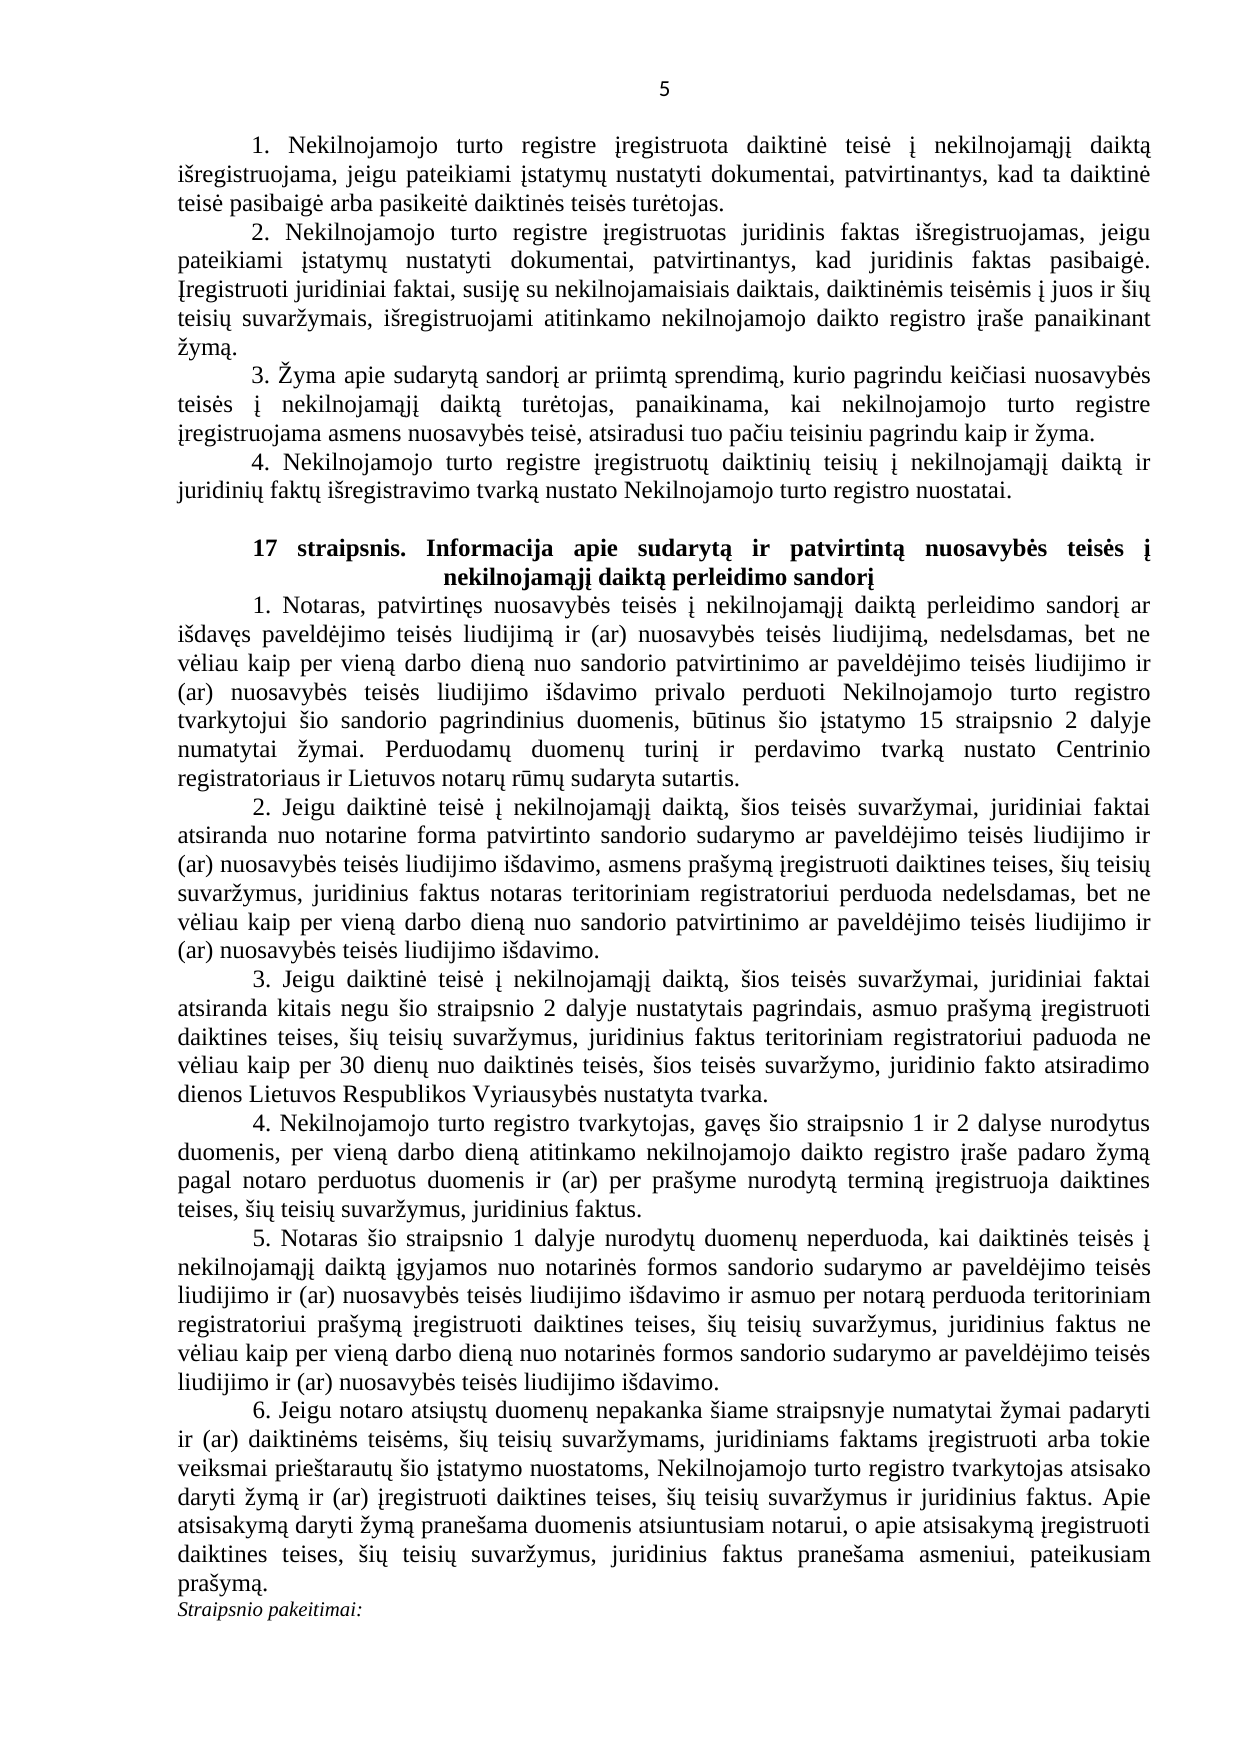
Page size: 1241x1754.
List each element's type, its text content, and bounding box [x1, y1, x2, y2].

text 4. Nekilnojamojo turto registro tvarkytojas, gavęs šio straipsnio 1 ir 2 dalyse nurodytus duomenis, per vieną darbo dieną atitinkamo nekilnojamojo daikto registro įraše padaro žymą pagal notaro perduotus duomenis ir (ar) per prašyme nurodytą terminą įregistruoja daiktines teises, šių teisių suvaržymus, juridinius faktus. [177, 1108, 1152, 1223]
text 4. Nekilnojamojo turto registre įregistruotų daiktinių teisių į nekilnojamąjį daiktą ir juridinių faktų išregistravimo tvarką nustato Nekilnojamojo turto registro nuostatai. [177, 447, 1152, 504]
text 1. Nekilnojamojo turto registre įregistruota daiktinė teisė į nekilnojamąjį daiktą išregistruojama, jeigu pateikiami įstatymų nustatyti dokumentai, patvirtinantys, kad ta daiktinė teisė pasibaigė arba pasikeitė daiktinės teisės turėtojas. [177, 131, 1152, 217]
text 3. Žyma apie sudarytą sandorį ar priimtą sprendimą, kurio pagrindu keičiasi nuosavybės teisės į nekilnojamąjį daiktą turėtojas, panaikinama, kai nekilnojamojo turto registre įregistruojama asmens nuosavybės teisė, atsiradusi tuo pačiu teisiniu pagrindu kaip ir žyma. [177, 361, 1152, 447]
text 1. Notaras, patvirtinęs nuosavybės teisės į nekilnojamąjį daiktą perleidimo sandorį ar išdavęs paveldėjimo teisės liudijimą ir (ar) nuosavybės teisės liudijimą, nedelsdamas, bet ne vėliau kaip per vieną darbo dieną nuo sandorio patvirtinimo ar paveldėjimo teisės liudijimo ir (ar) nuosavybės teisės liudijimo išdavimo privalo perduoti Nekilnojamojo turto registro tvarkytojui šio sandorio pagrindinius duomenis, būtinus šio įstatymo 15 straipsnio 2 dalyje numatytai žymai. Perduodamų duomenų turinį ir perdavimo tvarką nustato Centrinio registratoriaus ir Lietuvos notarų rūmų sudaryta sutartis. [177, 591, 1152, 792]
text 6. Jeigu notaro atsiųstų duomenų nepakanka šiame straipsnyje numatytai žymai padaryti ir (ar) daiktinėms teisėms, šių teisių suvaržymams, juridiniams faktams įregistruoti arba tokie veiksmai prieštarautų šio įstatymo nuostatoms, Nekilnojamojo turto registro tvarkytojas atsisako daryti žymą ir (ar) įregistruoti daiktines teises, šių teisių suvaržymus ir juridinius faktus. Apie atsisakymą daryti žymą pranešama duomenis atsiuntusiam notarui, o apie atsisakymą įregistruoti daiktines teises, šių teisių suvaržymus, juridinius faktus pranešama asmeniui, pateikusiam prašymą. [177, 1396, 1152, 1597]
text 2. Jeigu daiktinė teisė į nekilnojamąjį daiktą, šios teisės suvaržymai, juridiniai faktai atsiranda nuo notarine forma patvirtinto sandorio sudarymo ar paveldėjimo teisės liudijimo ir (ar) nuosavybės teisės liudijimo išdavimo, asmens prašymą įregistruoti daiktines teises, šių teisių suvaržymus, juridinius faktus notaras teritoriniam registratoriui perduoda nedelsdamas, bet ne vėliau kaip per vieną darbo dieną nuo sandorio patvirtinimo ar paveldėjimo teisės liudijimo ir (ar) nuosavybės teisės liudijimo išdavimo. [177, 792, 1152, 964]
text 2. Nekilnojamojo turto registre įregistruotas juridinis faktas išregistruojamas, jeigu pateikiami įstatymų nustatyti dokumentai, patvirtinantys, kad juridinis faktas pasibaigė. Įregistruoti juridiniai faktai, susiję su nekilnojamaisiais daiktais, daiktinėmis teisėmis į juos ir šių teisių suvaržymais, išregistruojami atitinkamo nekilnojamojo daikto registro įraše panaikinant žymą. [177, 217, 1152, 361]
text 5. Notaras šio straipsnio 1 dalyje nurodytų duomenų neperduoda, kai daiktinės teisės į nekilnojamąjį daiktą įgyjamos nuo notarinės formos sandorio sudarymo ar paveldėjimo teisės liudijimo ir (ar) nuosavybės teisės liudijimo išdavimo ir asmuo per notarą perduoda teritoriniam registratoriui prašymą įregistruoti daiktines teises, šių teisių suvaržymus, juridinius faktus ne vėliau kaip per vieną darbo dieną nuo notarinės formos sandorio sudarymo ar paveldėjimo teisės liudijimo ir (ar) nuosavybės teisės liudijimo išdavimo. [177, 1223, 1152, 1396]
text Straipsnio pakeitimai: [177, 1597, 1152, 1621]
text 3. Jeigu daiktinė teisė į nekilnojamąjį daiktą, šios teisės suvaržymai, juridiniai faktai atsiranda kitais negu šio straipsnio 2 dalyje nustatytais pagrindais, asmuo prašymą įregistruoti daiktines teises, šių teisių suvaržymus, juridinius faktus teritoriniam registratoriui paduoda ne vėliau kaip per 30 dienų nuo daiktinės teisės, šios teisės suvaržymo, juridinio fakto atsiradimo dienos Lietuvos Respublikos Vyriausybės nustatyta tvarka. [177, 964, 1152, 1108]
text 17 straipsnis. Informacija apie sudarytą ir patvirtintą nuosavybės teisės į nekilnojamąjį daiktą perleidimo sandorį [252, 533, 1152, 591]
